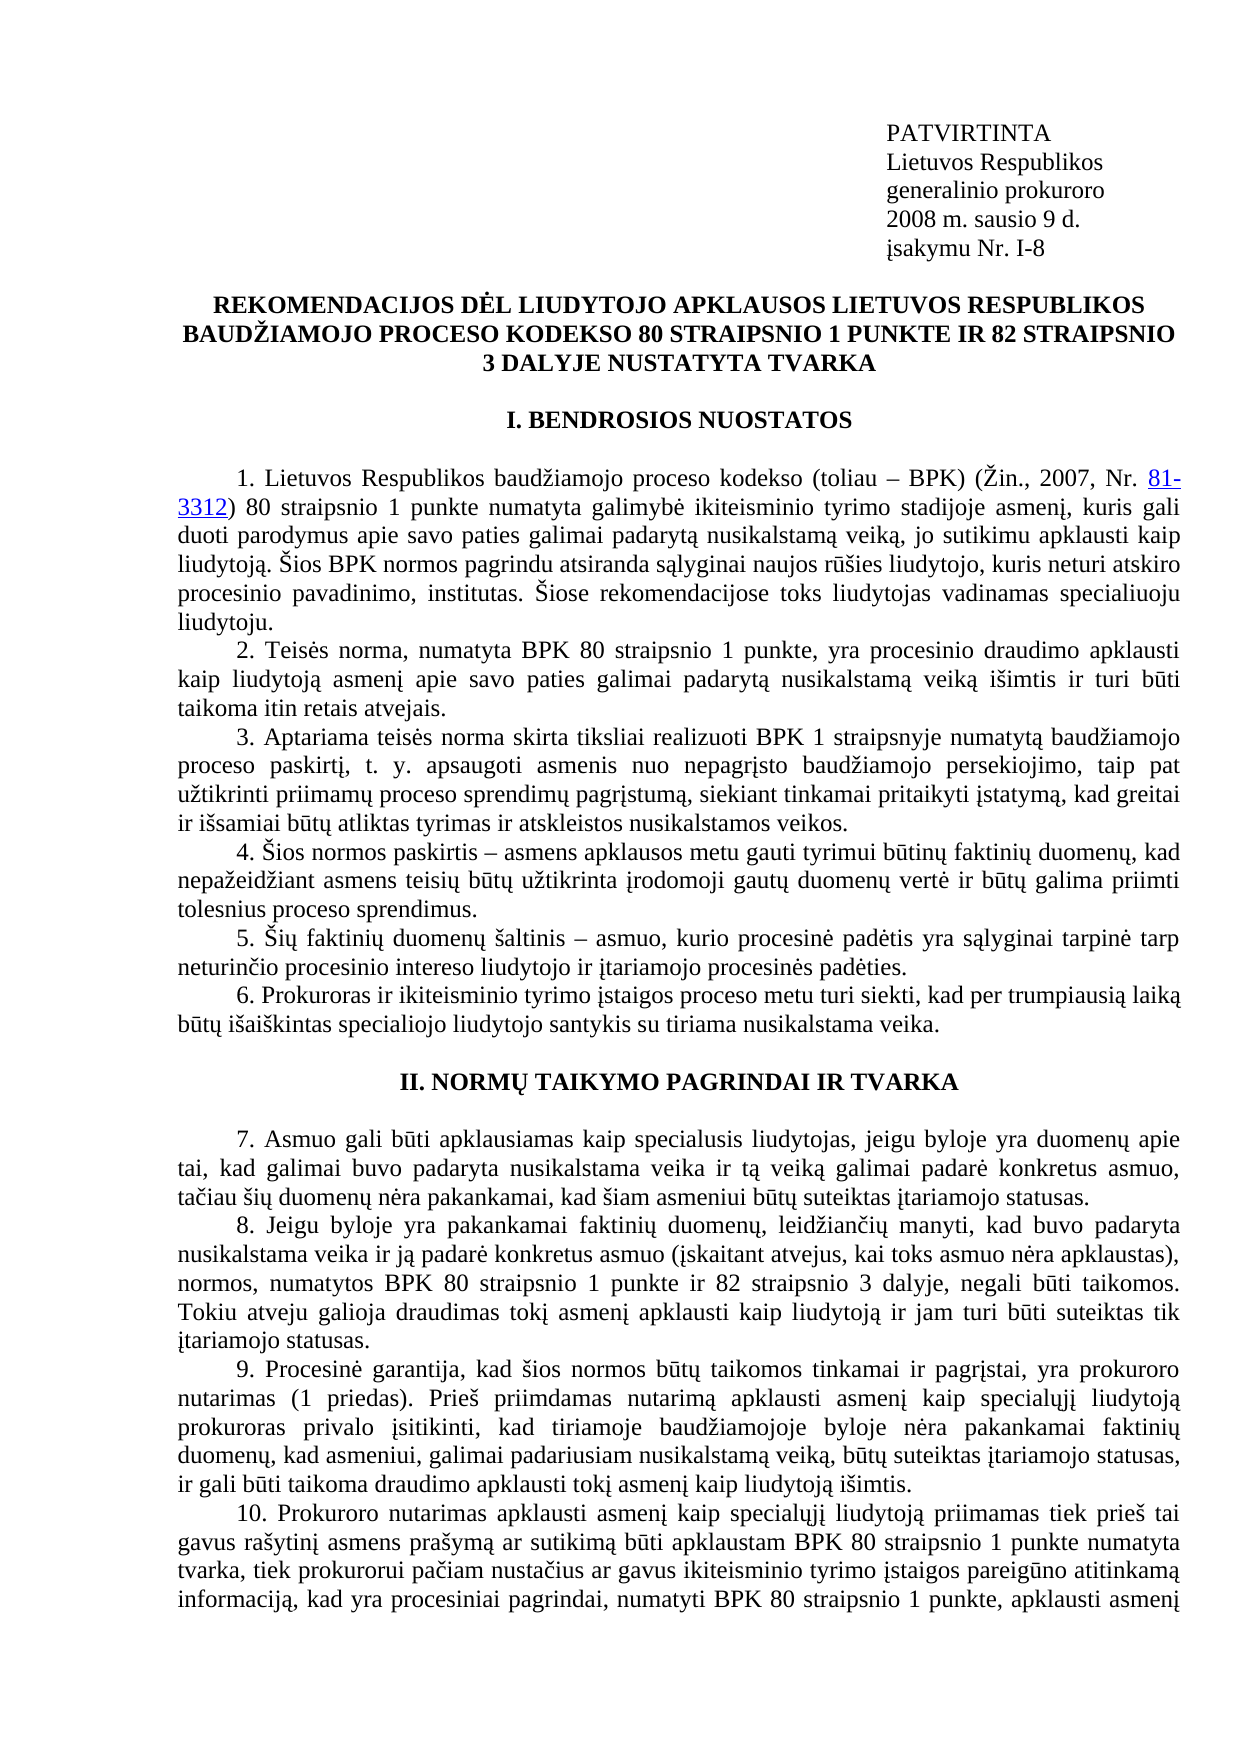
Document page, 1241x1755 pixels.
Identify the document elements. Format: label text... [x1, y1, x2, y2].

text REKOMENDACIJOS DĖL LIUDYTOJO APKLAUSOS LIETUVOS RESPUBLIKOS BAUDŽIAMOJO PROCESO KODEKSO 80 STRAIPSNIO 1 PUNKTE IR 82 STRAIPSNIO 3 DALYJE NUSTATYTA TVARKA [177, 291, 1181, 377]
text 8. Jeigu byloje yra pakankamai faktinių duomenų, leidžiančių manyti, kad buvo padaryta nusikalstama veika ir ją padarė konkretus asmuo (įskaitant atvejus, kai toks asmuo nėra apklaustas), normos, numatytos BPK 80 straipsnio 1 punkte ir 82 straipsnio 3 dalyje, negali būti taikomos. Tokiu atveju galioja draudimas tokį asmenį apklausti kaip liudytoją ir jam turi būti suteiktas tik įtariamojo statusas. [177, 1211, 1181, 1354]
text 2008 m. sausio 9 d. [886, 204, 1181, 233]
text II. NORMŲ TAIKYMO PAGRINDAI IR TVARKA [177, 1067, 1181, 1096]
text 4. Šios normos paskirtis – asmens apklausos metu gauti tyrimui būtinų faktinių duomenų, kad nepažeidžiant asmens teisių būtų užtikrinta įrodomoji gautų duomenų vertė ir būtų galima priimti tolesnius proceso sprendimus. [177, 837, 1181, 923]
text generalinio prokuroro [886, 176, 1181, 204]
text 2. Teisės norma, numatyta BPK 80 straipsnio 1 punkte, yra procesinio draudimo apklausti kaip liudytoją asmenį apie savo paties galimai padarytą nusikalstamą veiką išimtis ir turi būti taikoma itin retais atvejais. [177, 636, 1181, 722]
text 5. Šių faktinių duomenų šaltinis – asmuo, kurio procesinė padėtis yra sąlyginai tarpinė tarp neturinčio procesinio intereso liudytojo ir įtariamojo procesinės padėties. [177, 923, 1181, 981]
text PATVIRTINTA [886, 118, 1181, 147]
text 3. Aptariama teisės norma skirta tiksliai realizuoti BPK 1 straipsnyje numatytą baudžiamojo proceso paskirtį, t. y. apsaugoti asmenis nuo nepagrįsto baudžiamojo persekiojimo, taip pat užtikrinti priimamų proceso sprendimų pagrįstumą, siekiant tinkamai pritaikyti įstatymą, kad greitai ir išsamiai būtų atliktas tyrimas ir atskleistos nusikalstamos veikos. [177, 722, 1181, 837]
text I. BENDROSIOS NUOSTATOS [177, 406, 1181, 434]
text 10. Prokuroro nutarimas apklausti asmenį kaip specialųjį liudytoją priimamas tiek prieš tai gavus rašytinį asmens prašymą ar sutikimą būti apklaustam BPK 80 straipsnio 1 punkte numatyta tvarka, tiek prokurorui pačiam nustačius ar gavus ikiteisminio tyrimo įstaigos pareigūno atitinkamą informaciją, kad yra procesiniai pagrindai, numatyti BPK 80 straipsnio 1 punkte, apklausti asmenį [177, 1498, 1181, 1613]
text 7. Asmuo gali būti apklausiamas kaip specialusis liudytojas, jeigu byloje yra duomenų apie tai, kad galimai buvo padaryta nusikalstama veika ir tą veiką galimai padarė konkretus asmuo, tačiau šių duomenų nėra pakankamai, kad šiam asmeniui būtų suteiktas įtariamojo statusas. [177, 1124, 1181, 1211]
text 9. Procesinė garantija, kad šios normos būtų taikomos tinkamai ir pagrįstai, yra prokuroro nutarimas (1 priedas). Prieš priimdamas nutarimą apklausti asmenį kaip specialųjį liudytoją prokuroras privalo įsitikinti, kad tiriamoje baudžiamojoje byloje nėra pakankamai faktinių duomenų, kad asmeniui, galimai padariusiam nusikalstamą veiką, būtų suteiktas įtariamojo statusas, ir gali būti taikoma draudimo apklausti tokį asmenį kaip liudytoją išimtis. [177, 1354, 1181, 1498]
text įsakymu Nr. I-8 [886, 233, 1181, 262]
text 1. Lietuvos Respublikos baudžiamojo proceso kodekso (toliau – BPK) (Žin., 2007, Nr. 81-3312) 80 straipsnio 1 punkte numatyta galimybė ikiteisminio tyrimo stadijoje asmenį, kuris gali duoti parodymus apie savo paties galimai padarytą nusikalstamą veiką, jo sutikimu apklausti kaip liudytoją. Šios BPK normos pagrindu atsiranda sąlyginai naujos rūšies liudytojo, kuris neturi atskiro procesinio pavadinimo, institutas. Šiose rekomendacijose toks liudytojas vadinamas specialiuoju liudytoju. [177, 463, 1181, 636]
text 6. Prokuroras ir ikiteisminio tyrimo įstaigos proceso metu turi siekti, kad per trumpiausią laiką būtų išaiškintas specialiojo liudytojo santykis su tiriama nusikalstama veika. [177, 981, 1181, 1038]
text Lietuvos Respublikos [886, 147, 1181, 176]
